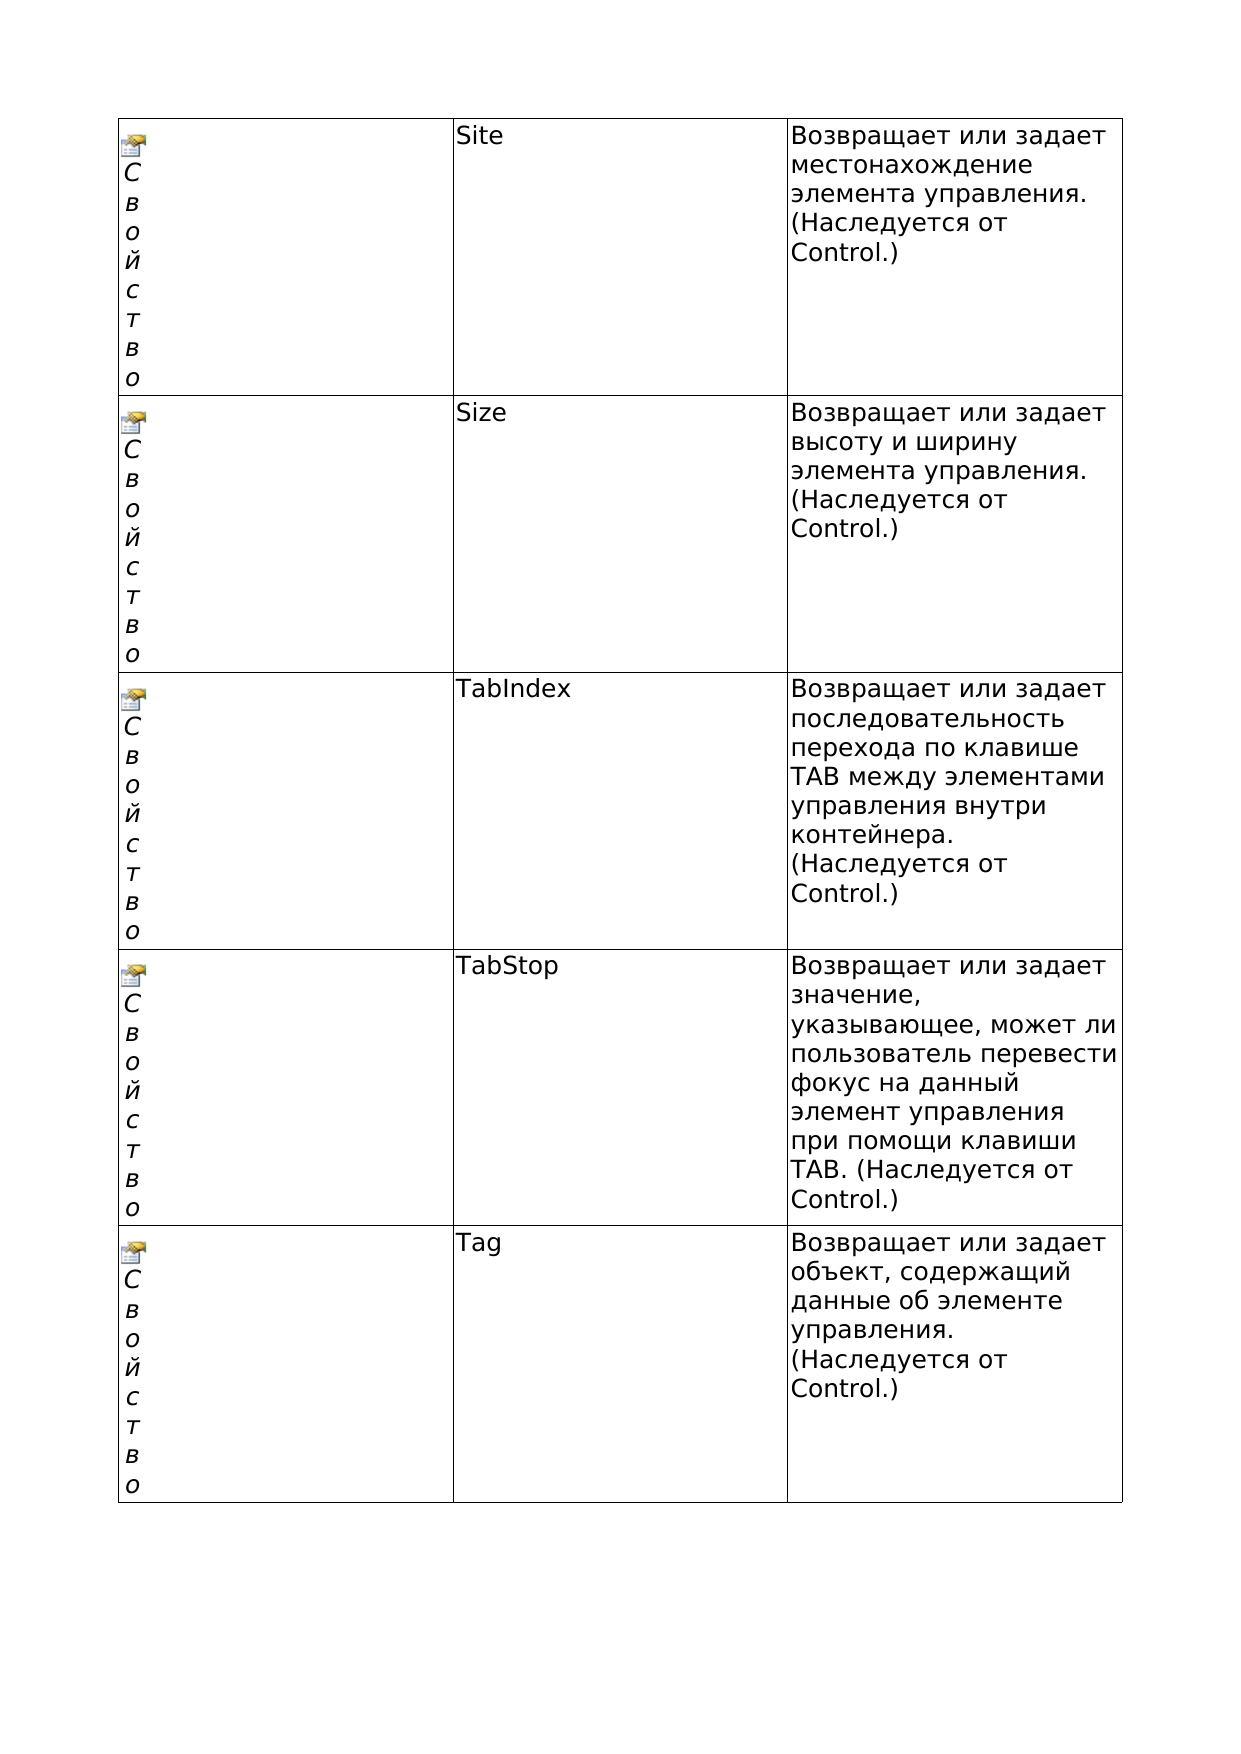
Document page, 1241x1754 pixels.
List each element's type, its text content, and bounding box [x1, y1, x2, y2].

table_cell TabStop [454, 950, 787, 1225]
table_cell Size [454, 396, 787, 672]
table_cell [119, 950, 453, 1225]
table_cell TabIndex [454, 673, 787, 948]
table_cell [119, 396, 453, 672]
table_cell Tag [454, 1226, 787, 1502]
table_cell Site [454, 119, 787, 395]
picture [121, 963, 147, 989]
picture [121, 1240, 147, 1266]
table_cell Возвращает или задает местонахождение элемента управления. (Наследуется от Control.) [788, 119, 1122, 395]
picture [121, 133, 147, 159]
table_cell [119, 119, 453, 395]
table_cell Возвращает или задает значение, указывающее, может ли пользователь перевести фокус на данный элемент управления при помощи клавиши TAB. (Наследуется от Control.) [788, 950, 1122, 1225]
table_cell Возвращает или задает высоту и ширину элемента управления. (Наследуется от Control.) [788, 396, 1122, 672]
table_cell Возвращает или задает последовательность перехода по клавише TAB между элементами управления внутри контейнера. (Наследуется от Control.) [788, 673, 1122, 948]
picture [121, 410, 147, 436]
picture [121, 687, 147, 713]
table_cell [119, 1226, 453, 1502]
table_cell [119, 673, 453, 948]
table_cell Возвращает или задает объект, содержащий данные об элементе управления. (Наследуется от Control.) [788, 1226, 1122, 1502]
